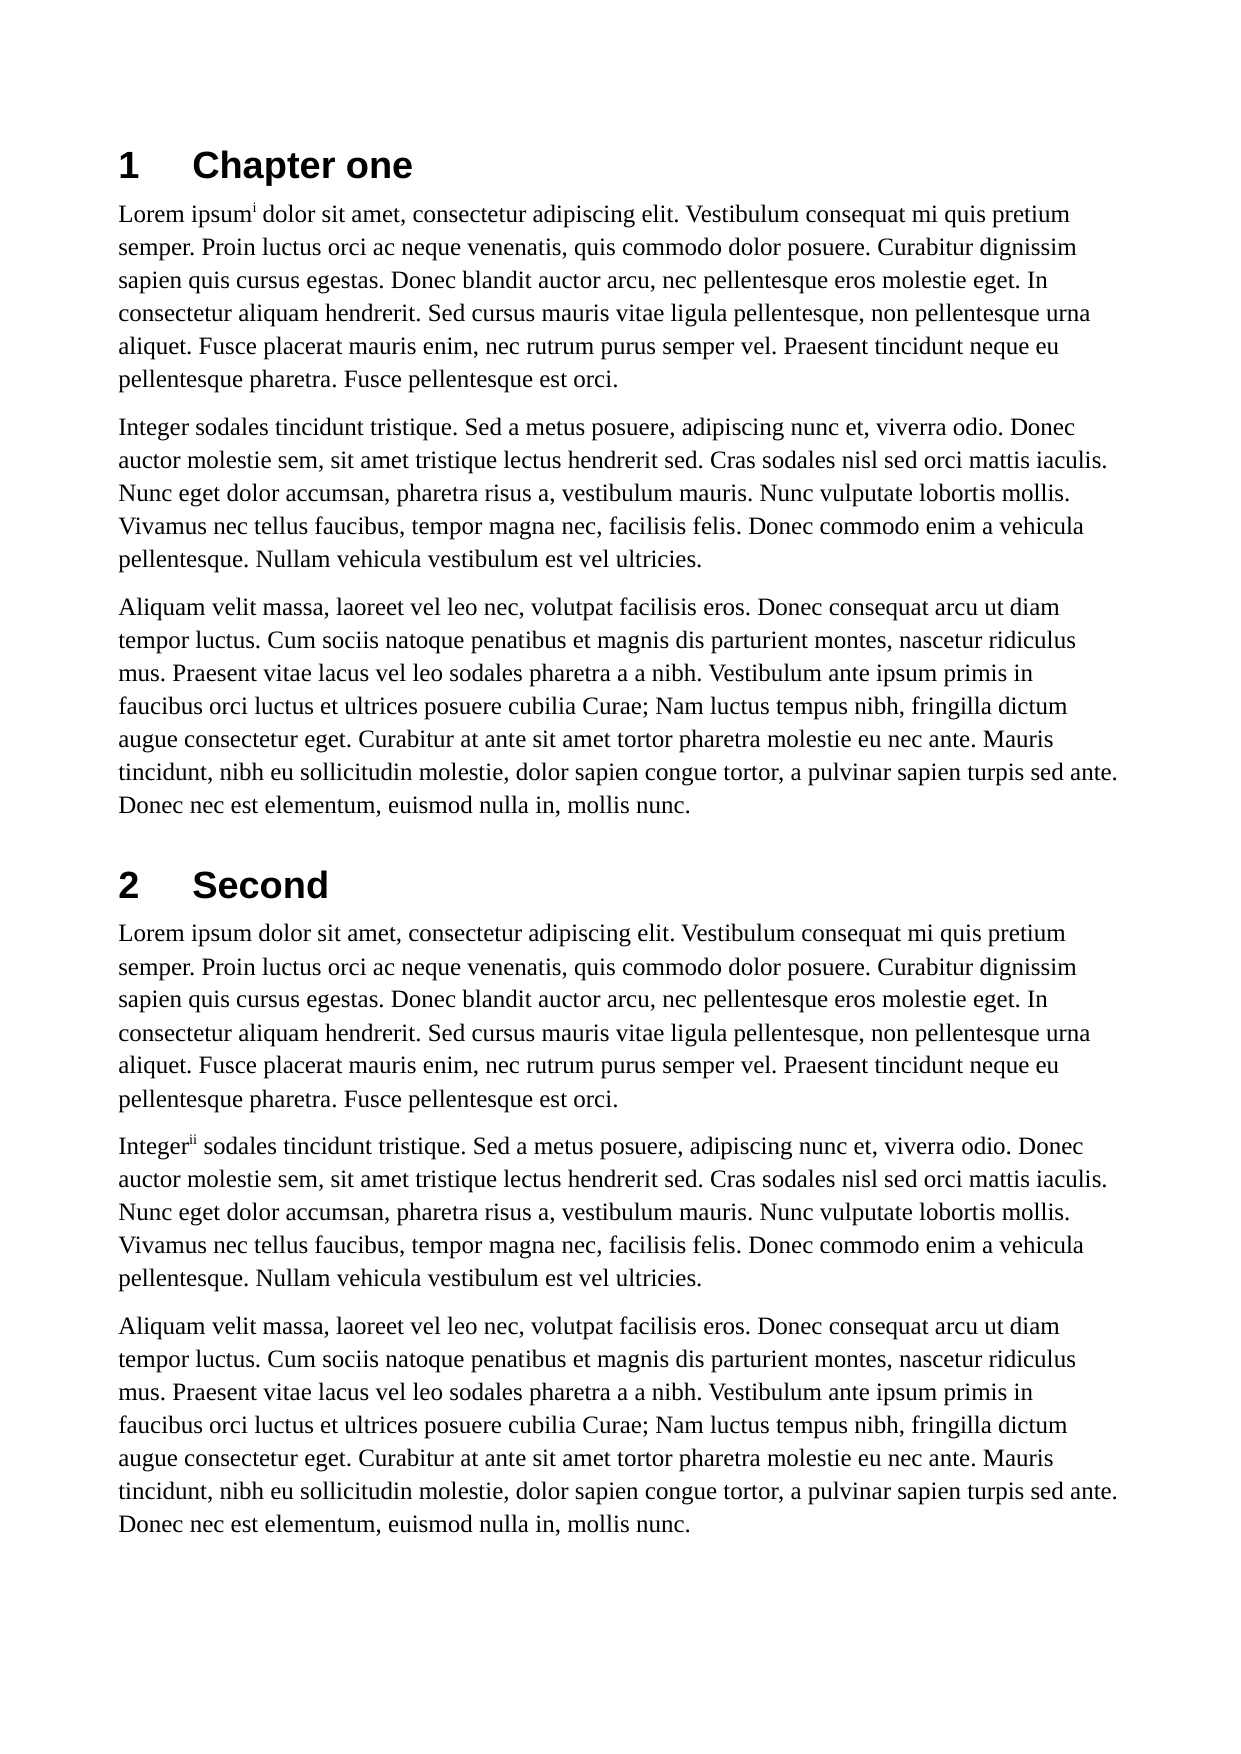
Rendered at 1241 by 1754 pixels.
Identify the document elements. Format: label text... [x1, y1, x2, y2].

text Lorem ipsum dolor sit amet, consectetur adipiscing elit. Vestibulum consequat mi quis pretium semper. Proin luctus orci ac neque venenatis, quis commodo dolor posuere. Curabitur dignissim sapien quis cursus egestas. Donec blandit auctor arcu, nec pellentesque eros molestie eget. In consectetur aliquam hendrerit. Sed cursus mauris vitae ligula pellentesque, non pellentesque urna aliquet. Fusce placerat mauris enim, nec rutrum purus semper vel. Praesent tincidunt neque eu pellentesque pharetra. Fusce pellentesque est orci. [118, 918, 1122, 1112]
text Lorem ipsum dolor sit amet, consectetur adipiscing elit. Vestibulum consequat mi quis pretium semper. Proin luctus orci ac neque venenatis, quis commodo dolor posuere. Curabitur dignissim sapien quis cursus egestas. Donec blandit auctor arcu, nec pellentesque eros molestie eget. In consectetur aliquam hendrerit. Sed cursus mauris vitae ligula pellentesque, non pellentesque urna aliquet. Fusce placerat mauris enim, nec rutrum purus semper vel. Praesent tincidunt neque eu pellentesque pharetra. Fusce pellentesque est orci. [118, 199, 1122, 393]
text Integer sodales tincidunt tristique. Sed a metus posuere, adipiscing nunc et, viverra odio. Donec auctor molestie sem, sit amet tristique lectus hendrerit sed. Cras sodales nisl sed orci mattis iaculis. Nunc eget dolor accumsan, pharetra risus a, vestibulum mauris. Nunc vulputate lobortis mollis. Vivamus nec tellus faucibus, tempor magna nec, facilisis felis. Donec commodo enim a vehicula pellentesque. Nullam vehicula vestibulum est vel ultricies. [118, 1131, 1122, 1292]
text Aliquam velit massa, laoreet vel leo nec, volutpat facilisis eros. Donec consequat arcu ut diam tempor luctus. Cum sociis natoque penatibus et magnis dis parturient montes, nascetur ridiculus mus. Praesent vitae lacus vel leo sodales pharetra a a nibh. Vestibulum ante ipsum primis in faucibus orci luctus et ultrices posuere cubilia Curae; Nam luctus tempus nibh, fringilla dictum augue consectetur eget. Curabitur at ante sit amet tortor pharetra molestie eu nec ante. Mauris tincidunt, nibh eu sollicitudin molestie, dolor sapien congue tortor, a pulvinar sapien turpis sed ante. Donec nec est elementum, euismod nulla in, mollis nunc. [118, 1311, 1122, 1538]
subtitle Chapter one [118, 143, 1122, 187]
text Aliquam velit massa, laoreet vel leo nec, volutpat facilisis eros. Donec consequat arcu ut diam tempor luctus. Cum sociis natoque penatibus et magnis dis parturient montes, nascetur ridiculus mus. Praesent vitae lacus vel leo sodales pharetra a a nibh. Vestibulum ante ipsum primis in faucibus orci luctus et ultrices posuere cubilia Curae; Nam luctus tempus nibh, fringilla dictum augue consectetur eget. Curabitur at ante sit amet tortor pharetra molestie eu nec ante. Mauris tincidunt, nibh eu sollicitudin molestie, dolor sapien congue tortor, a pulvinar sapien turpis sed ante. Donec nec est elementum, euismod nulla in, mollis nunc. [118, 592, 1122, 818]
subtitle Second [118, 862, 1122, 906]
text Integer sodales tincidunt tristique. Sed a metus posuere, adipiscing nunc et, viverra odio. Donec auctor molestie sem, sit amet tristique lectus hendrerit sed. Cras sodales nisl sed orci mattis iaculis. Nunc eget dolor accumsan, pharetra risus a, vestibulum mauris. Nunc vulputate lobortis mollis. Vivamus nec tellus faucibus, tempor magna nec, facilisis felis. Donec commodo enim a vehicula pellentesque. Nullam vehicula vestibulum est vel ultricies. [118, 412, 1122, 573]
